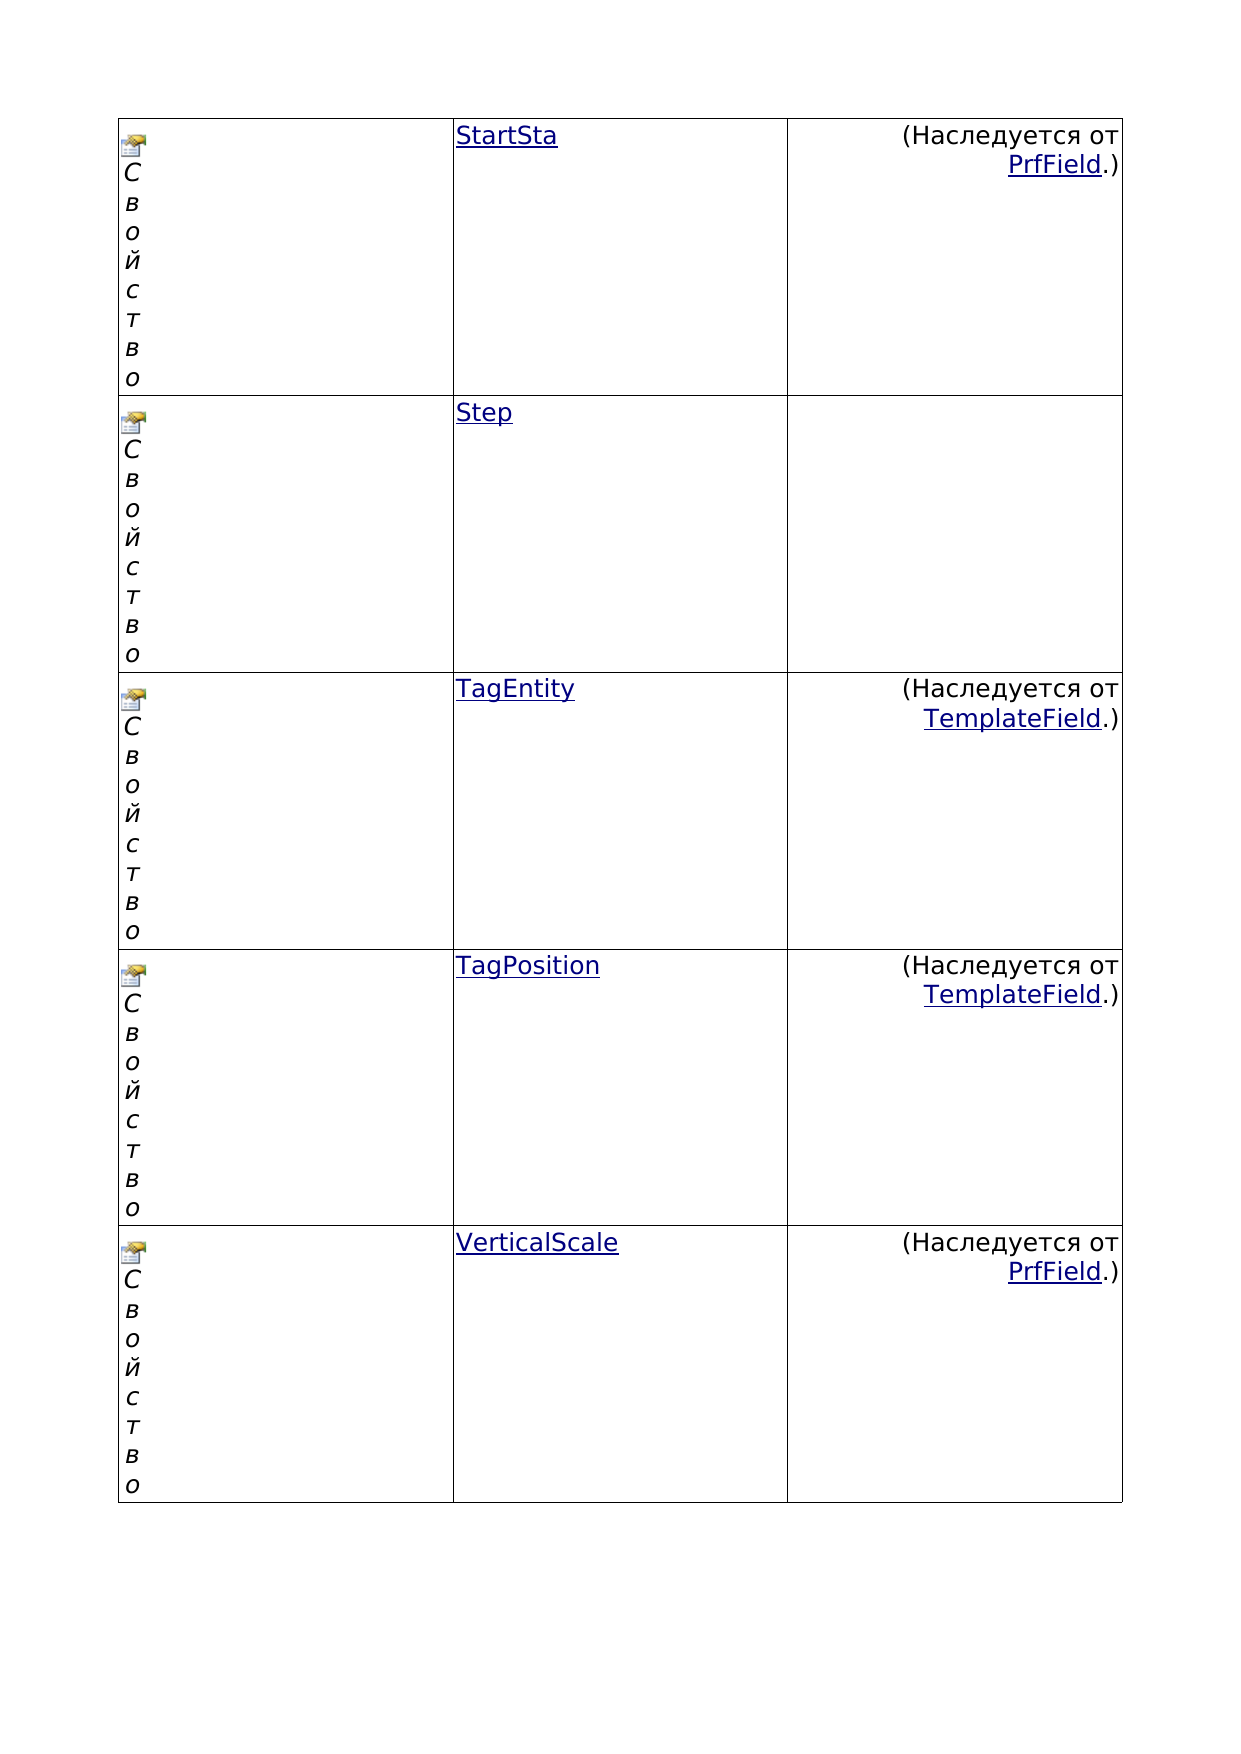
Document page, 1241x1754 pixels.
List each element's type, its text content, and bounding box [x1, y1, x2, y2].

table_cell (Наследуется от TemplateField.) [788, 673, 1122, 948]
table_cell (Наследуется от PrfField.) [788, 119, 1122, 395]
table_cell (Наследуется от PrfField.) [788, 1226, 1122, 1502]
table_cell [788, 396, 1122, 672]
table_cell TagPosition [454, 950, 787, 1225]
picture [121, 133, 147, 159]
picture [121, 410, 147, 436]
table_cell [119, 950, 453, 1225]
table_cell [119, 396, 453, 672]
table_cell (Наследуется от TemplateField.) [788, 950, 1122, 1225]
table_cell [119, 673, 453, 948]
table_cell VerticalScale [454, 1226, 787, 1502]
picture [121, 1240, 147, 1266]
table_cell TagEntity [454, 673, 787, 948]
table_cell [119, 1226, 453, 1502]
table_cell Step [454, 396, 787, 672]
picture [121, 687, 147, 713]
table_cell StartSta [454, 119, 787, 395]
picture [121, 963, 147, 989]
table_cell [119, 119, 453, 395]
